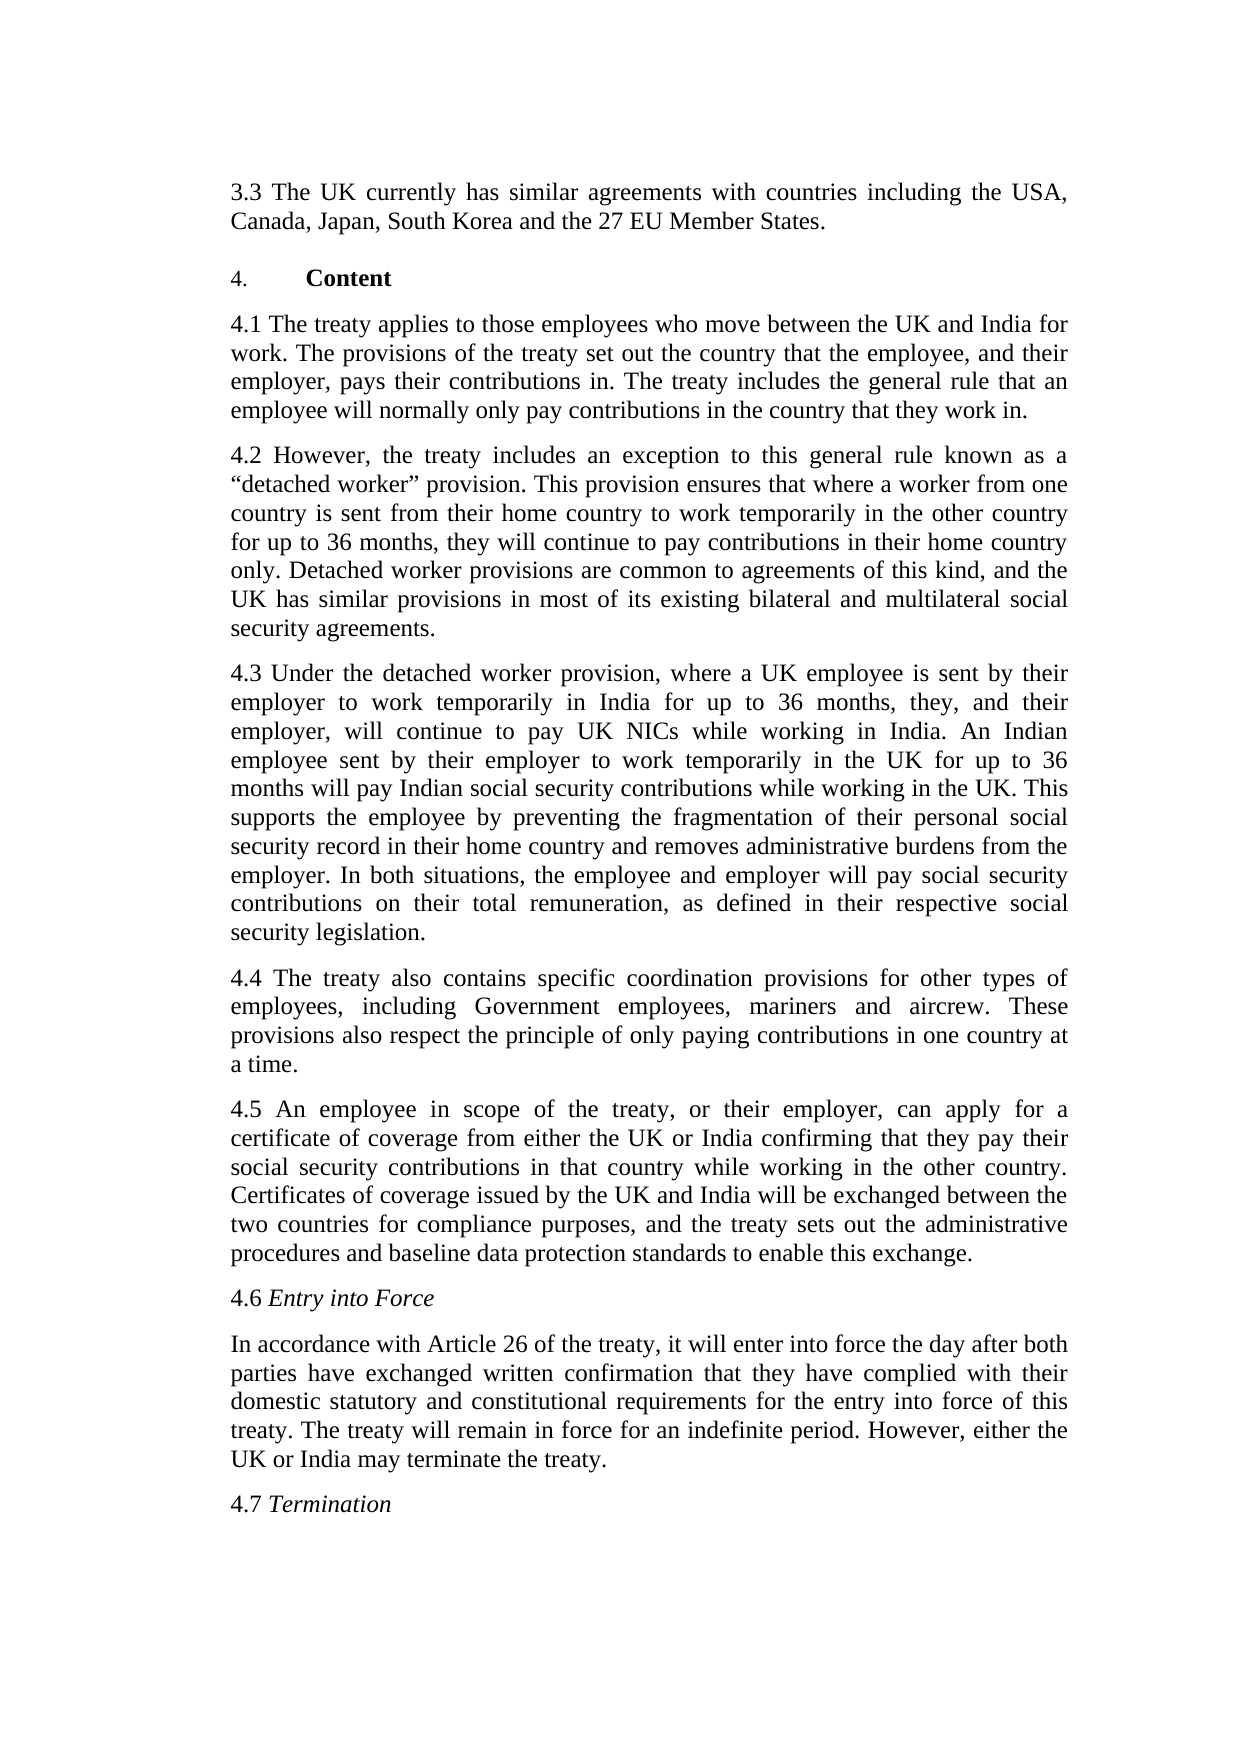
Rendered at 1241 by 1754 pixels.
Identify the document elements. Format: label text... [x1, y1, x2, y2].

text In accordance with Article 26 of the treaty, it will enter into force the day after both parties have exchanged written confirmation that they have complied with their domestic statutory and constitutional requirements for the entry into force of this treaty. The treaty will remain in force for an indefinite period. However, either the UK or India may terminate the treaty. [230, 1329, 1069, 1473]
text 4.6 Entry into Force [230, 1283, 1069, 1312]
text 4.5 An employee in scope of the treaty, or their employer, can apply for a certificate of coverage from either the UK or India confirming that they pay their social security contributions in that country while working in the other country. Certificates of coverage issued by the UK and India will be exchanged between the two countries for compliance purposes, and the treaty sets out the administrative procedures and baseline data protection standards to enable this exchange. [230, 1094, 1069, 1267]
text 4.1 The treaty applies to those employees who move between the UK and India for work. The provisions of the treaty set out the country that the employee, and their employer, pays their contributions in. The treaty includes the general rule that an employee will normally only pay contributions in the country that they work in. [230, 309, 1069, 424]
text 4.3 Under the detached worker provision, where a UK employee is sent by their employer to work temporarily in India for up to 36 months, they, and their employer, will continue to pay UK NICs while working in India. An Indian employee sent by their employer to work temporarily in the UK for up to 36 months will pay Indian social security contributions while working in the UK. This supports the employee by preventing the fragmentation of their personal social security record in their home country and removes administrative burdens from the employer. In both situations, the employee and employer will pay social security contributions on their total remuneration, as defined in their respective social security legislation. [230, 658, 1069, 946]
list Content [230, 263, 1069, 292]
text 4.2 However, the treaty includes an exception to this general rule known as a “detached worker” provision. This provision ensures that where a worker from one country is sent from their home country to work temporarily in the other country for up to 36 months, they will continue to pay contributions in their home country only. Detached worker provisions are common to agreements of this kind, and the UK has similar provisions in most of its existing bilateral and multilateral social security agreements. [230, 441, 1069, 642]
text 4.4 The treaty also contains specific coordination provisions for other types of employees, including Government employees, mariners and aircrew. These provisions also respect the principle of only paying contributions in one country at a time. [230, 963, 1069, 1078]
text 4.7 Termination [230, 1489, 1069, 1518]
text 3.3 The UK currently has similar agreements with countries including the USA, Canada, Japan, South Korea and the 27 EU Member States. [230, 177, 1069, 235]
